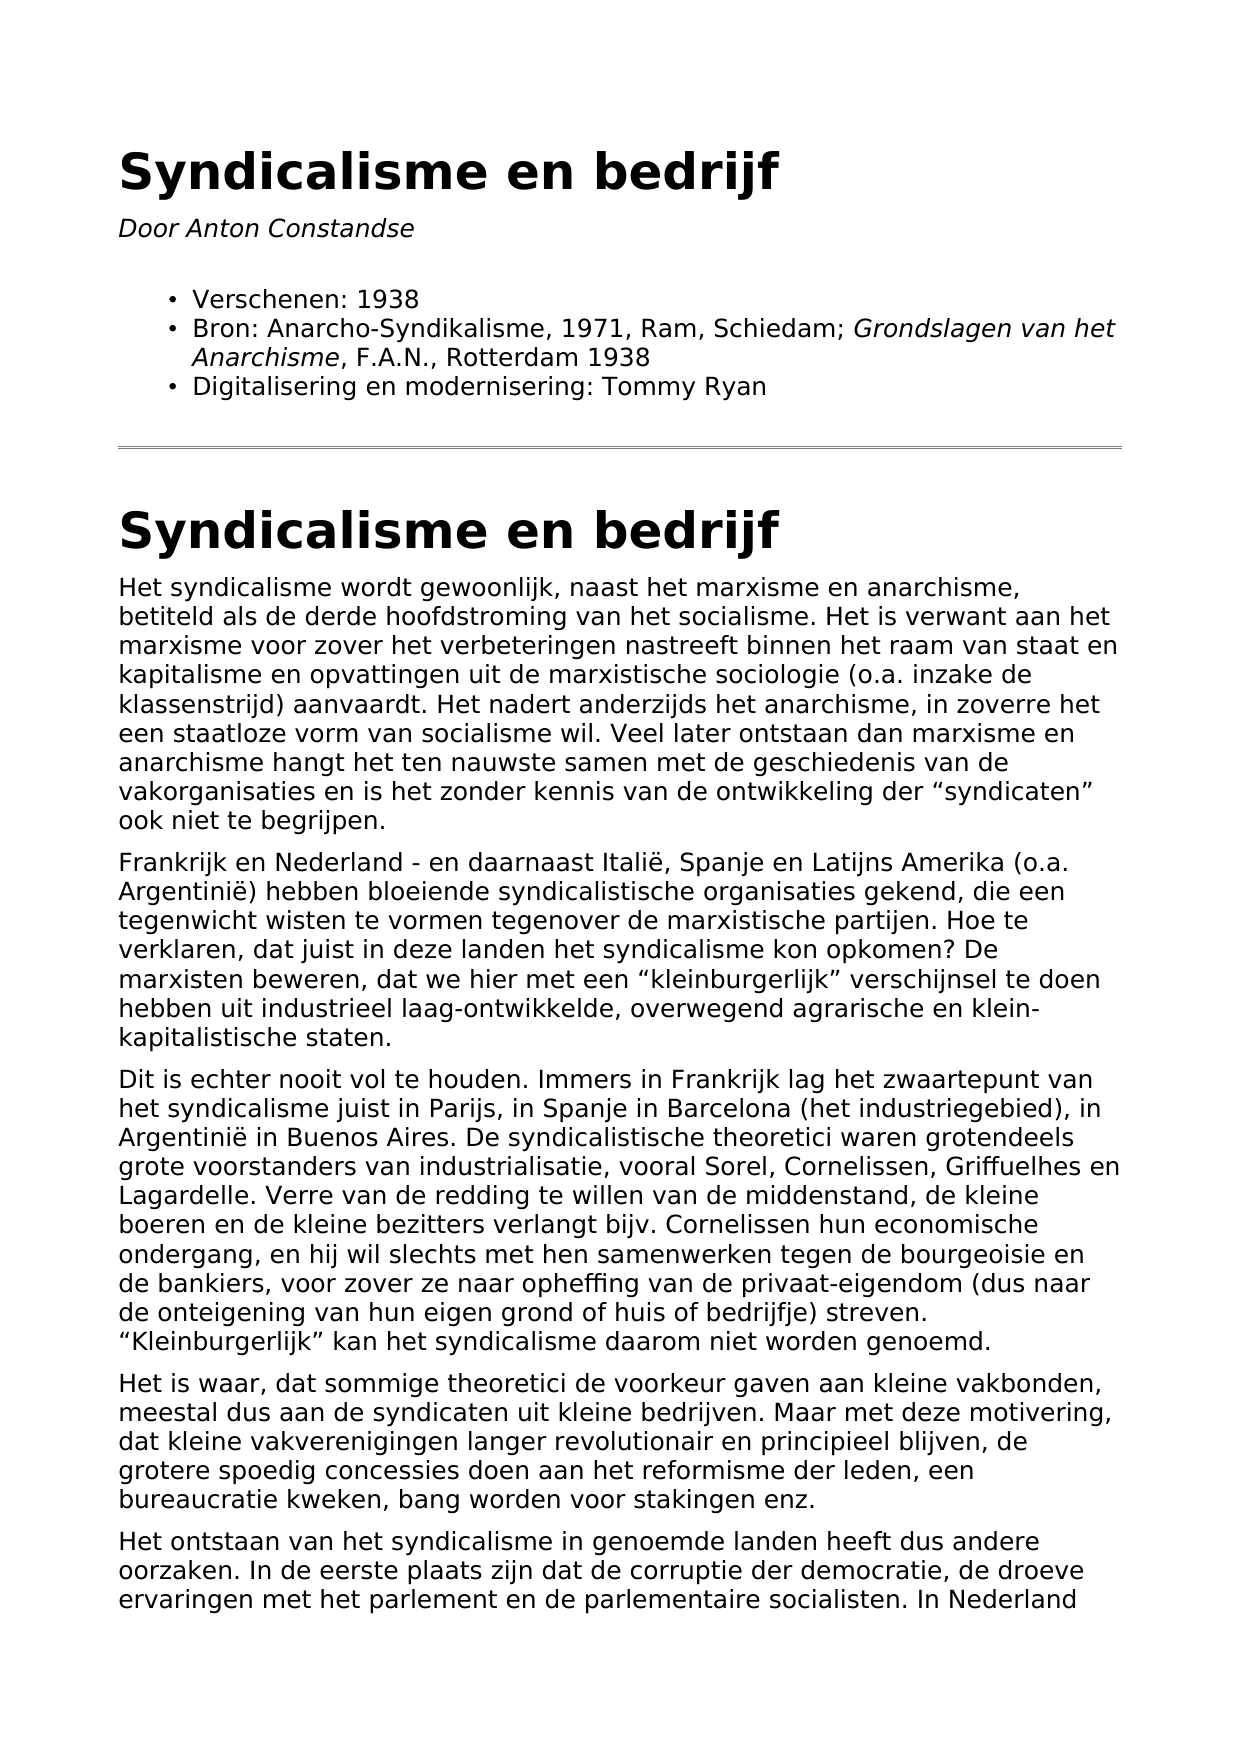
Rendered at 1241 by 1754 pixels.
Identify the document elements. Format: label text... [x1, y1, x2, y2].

text Het syndicalisme wordt gewoonlijk, naast het marxisme en anarchisme, betiteld als de derde hoofdstroming van het socialisme. Het is verwant aan het marxisme voor zover het verbeteringen nastreeft binnen het raam van staat en kapitalisme en opvattingen uit de marxistische sociologie (o.a. inzake de klassenstrijd) aanvaardt. Het nadert anderzijds het anarchisme, in zoverre het een staatloze vorm van socialisme wil. Veel later ontstaan dan marxisme en anarchisme hangt het ten nauwste samen met de geschiedenis van de vakorganisaties en is het zonder kennis van de ontwikkeling der “syndicaten” ook niet te begrijpen. [118, 573, 1122, 836]
text Het is waar, dat sommige theoretici de voorkeur gaven aan kleine vakbonden, meestal dus aan de syndicaten uit kleine bedrijven. Maar met deze motivering, dat kleine vakverenigingen langer revolutionair en principieel blijven, de grotere spoedig concessies doen aan het reformisme der leden, een bureaucratie kweken, bang worden voor stakingen enz. [118, 1369, 1122, 1515]
subtitle Syndicalisme en bedrijf [118, 502, 1122, 561]
subtitle Syndicalisme en bedrijf [118, 143, 1122, 201]
text Dit is echter nooit vol te houden. Immers in Frankrijk lag het zwaartepunt van het syndicalisme juist in Parijs, in Spanje in Barcelona (het industriegebied), in Argentinië in Buenos Aires. De syndicalistische theoretici waren grotendeels grote voorstanders van industrialisatie, vooral Sorel, Cornelissen, Griffuelhes en Lagardelle. Verre van de redding te willen van de middenstand, de kleine boeren en de kleine bezitters verlangt bijv. Cornelissen hun economische ondergang, en hij wil slechts met hen samenwerken tegen de bourgeoisie en de bankiers, voor zover ze naar opheffing van de privaat-eigendom (dus naar de onteigening van hun eigen grond of huis of bedrijfje) streven. “Kleinburgerlijk” kan het syndicalisme daarom niet worden genoemd. [118, 1065, 1122, 1357]
list Verschenen: 1938 [177, 285, 1122, 314]
list Bron: Anarcho-Syndikalisme, 1971, Ram, Schiedam; Grondslagen van het Anarchisme, F.A.N., Rotterdam 1938 [177, 314, 1122, 372]
list Digitalisering en modernisering: Tommy Ryan [177, 372, 1122, 402]
text Frankrijk en Nederland - en daarnaast Italië, Spanje en Latijns Amerika (o.a. Argentinië) hebben bloeiende syndicalistische organisaties gekend, die een tegenwicht wisten te vormen tegenover de marxistische partijen. Hoe te verklaren, dat juist in deze landen het syndicalisme kon opkomen? De marxisten beweren, dat we hier met een “kleinburgerlijk” verschijnsel te doen hebben uit industrieel laag-ontwikkelde, overwegend agrarische en klein-kapitalistische staten. [118, 848, 1122, 1052]
text Het ontstaan van het syndicalisme in genoemde landen heeft dus andere oorzaken. In de eerste plaats zijn dat de corruptie der democratie, de droeve ervaringen met het parlement en de parlementaire socialisten. In Nederland [118, 1527, 1122, 1615]
text Door Anton Constandse [118, 214, 1122, 243]
